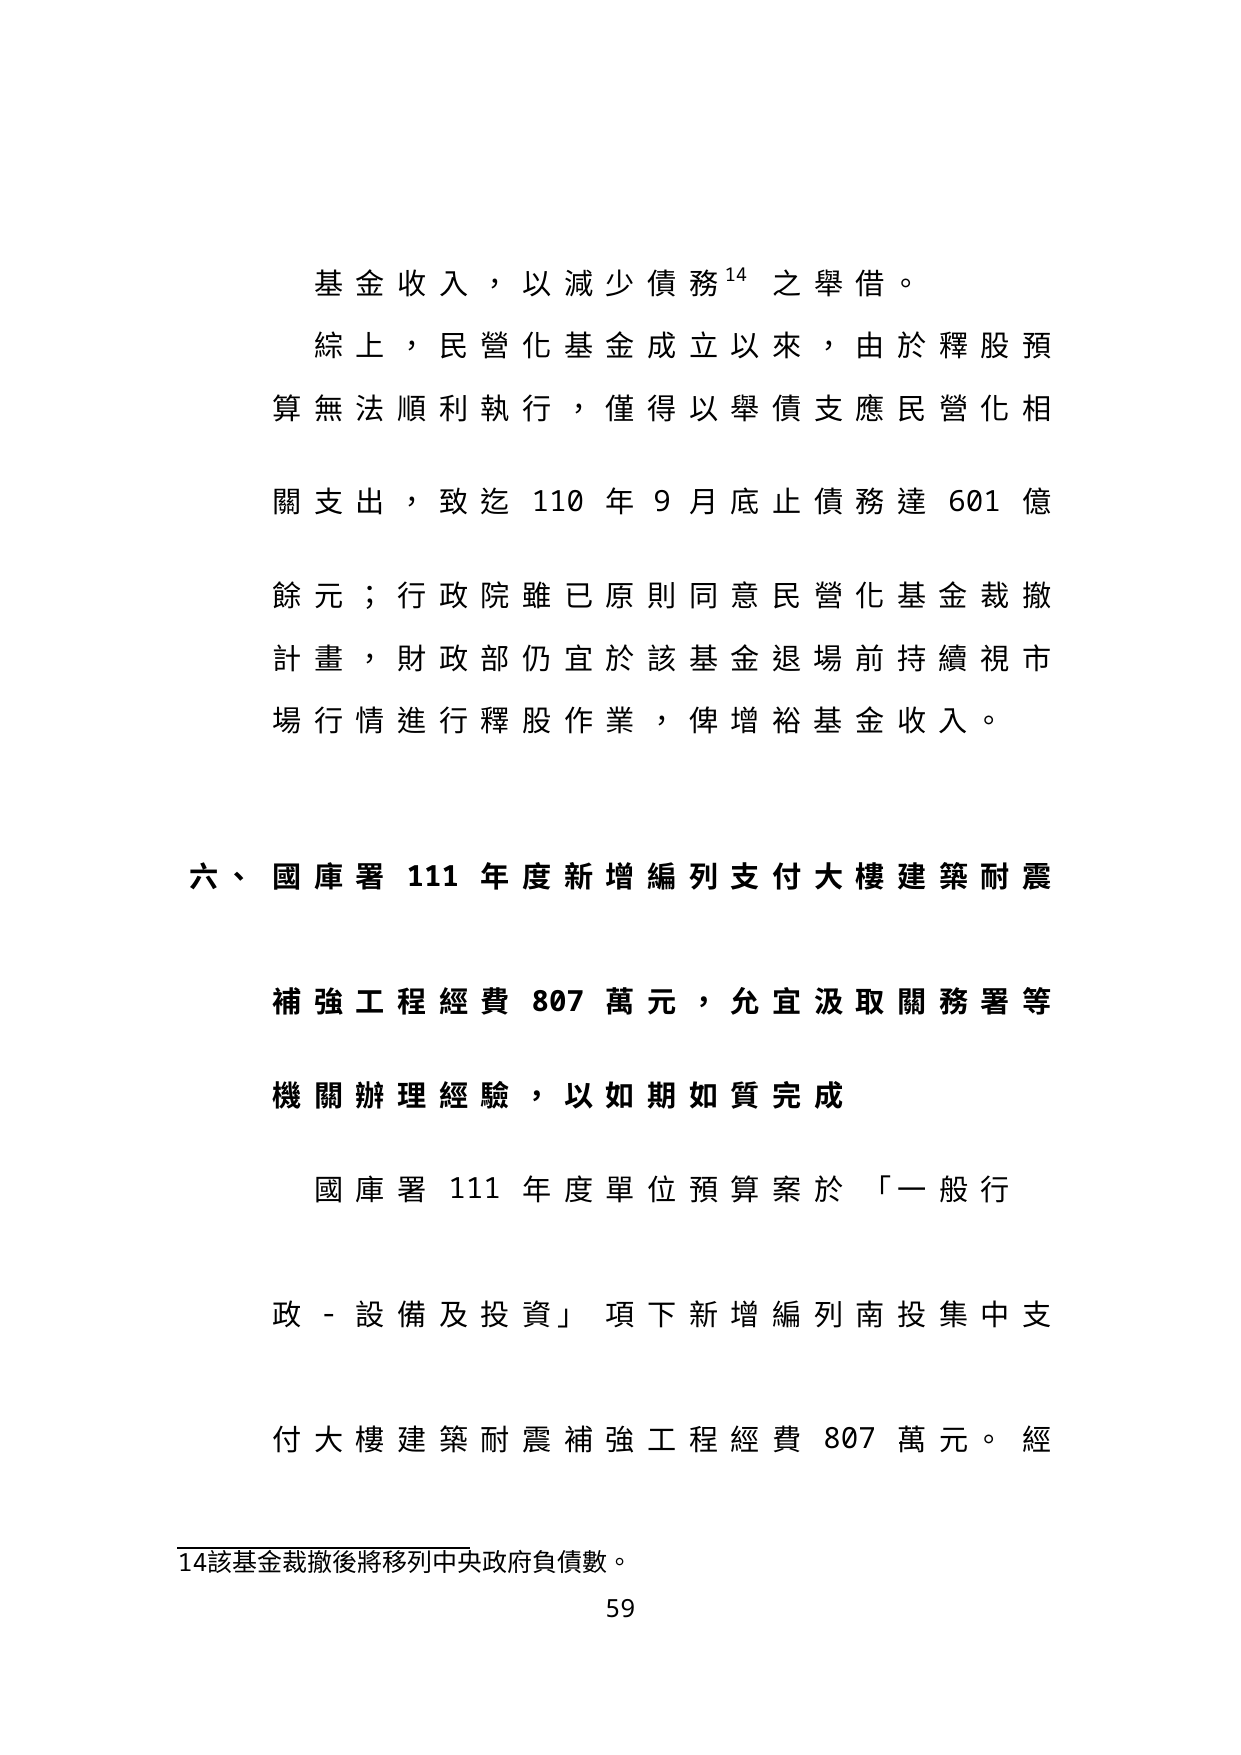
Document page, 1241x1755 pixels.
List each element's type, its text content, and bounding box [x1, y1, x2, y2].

text 綜上，民營化基金成立以來，由於釋股預算無法順利執行，僅得以舉債支應民營化相關支出，致迄110年9月底止債務達601億餘元；行政院雖已原則同意民營化基金裁撤計畫，財政部仍宜於該基金退場前持續視市場行情進行釋股作業，俾增裕基金收入。 [242, 302, 1058, 740]
text 民營化基金主要資金來源係公營事業移轉民營及出售政府資本未超過50%之事業公股股份，政府所得資金經行政院核定之撥入款，惟迄今部分釋股預算未能如期進行，每年尚需負擔民營化前已退休員工之退休金等支出，該基金爰依行政院公營事業民營化基金提撥運用辦法第6條規定，在當年度釋股收入預算及以前年度釋股收入預算保留合計數額內，向金融機構舉借資金支付該基金相關法定業務支出，導致債務快速增加，截至110年8月底止已高達601億餘元，爰宜於112年底退場前持續視市場行情進行釋股作業，俾增裕基金收入，以減少債務之舉借。 [271, 177, 1058, 302]
text 該基金裁撤後將移列中央政府負債數。 [177, 1548, 1063, 1577]
text 國庫署111年度單位預算案於「一般行政-設備及投資」項下新增編列南投集中支付大樓建築耐震補強工程經費807萬元。經 [242, 1115, 1058, 1490]
text 六、國庫署111年度新增編列支付大樓建築耐震補強工程經費807萬元，允宜汲取關務署等機關辦理經驗，以如期如質完成 [183, 802, 1058, 1115]
